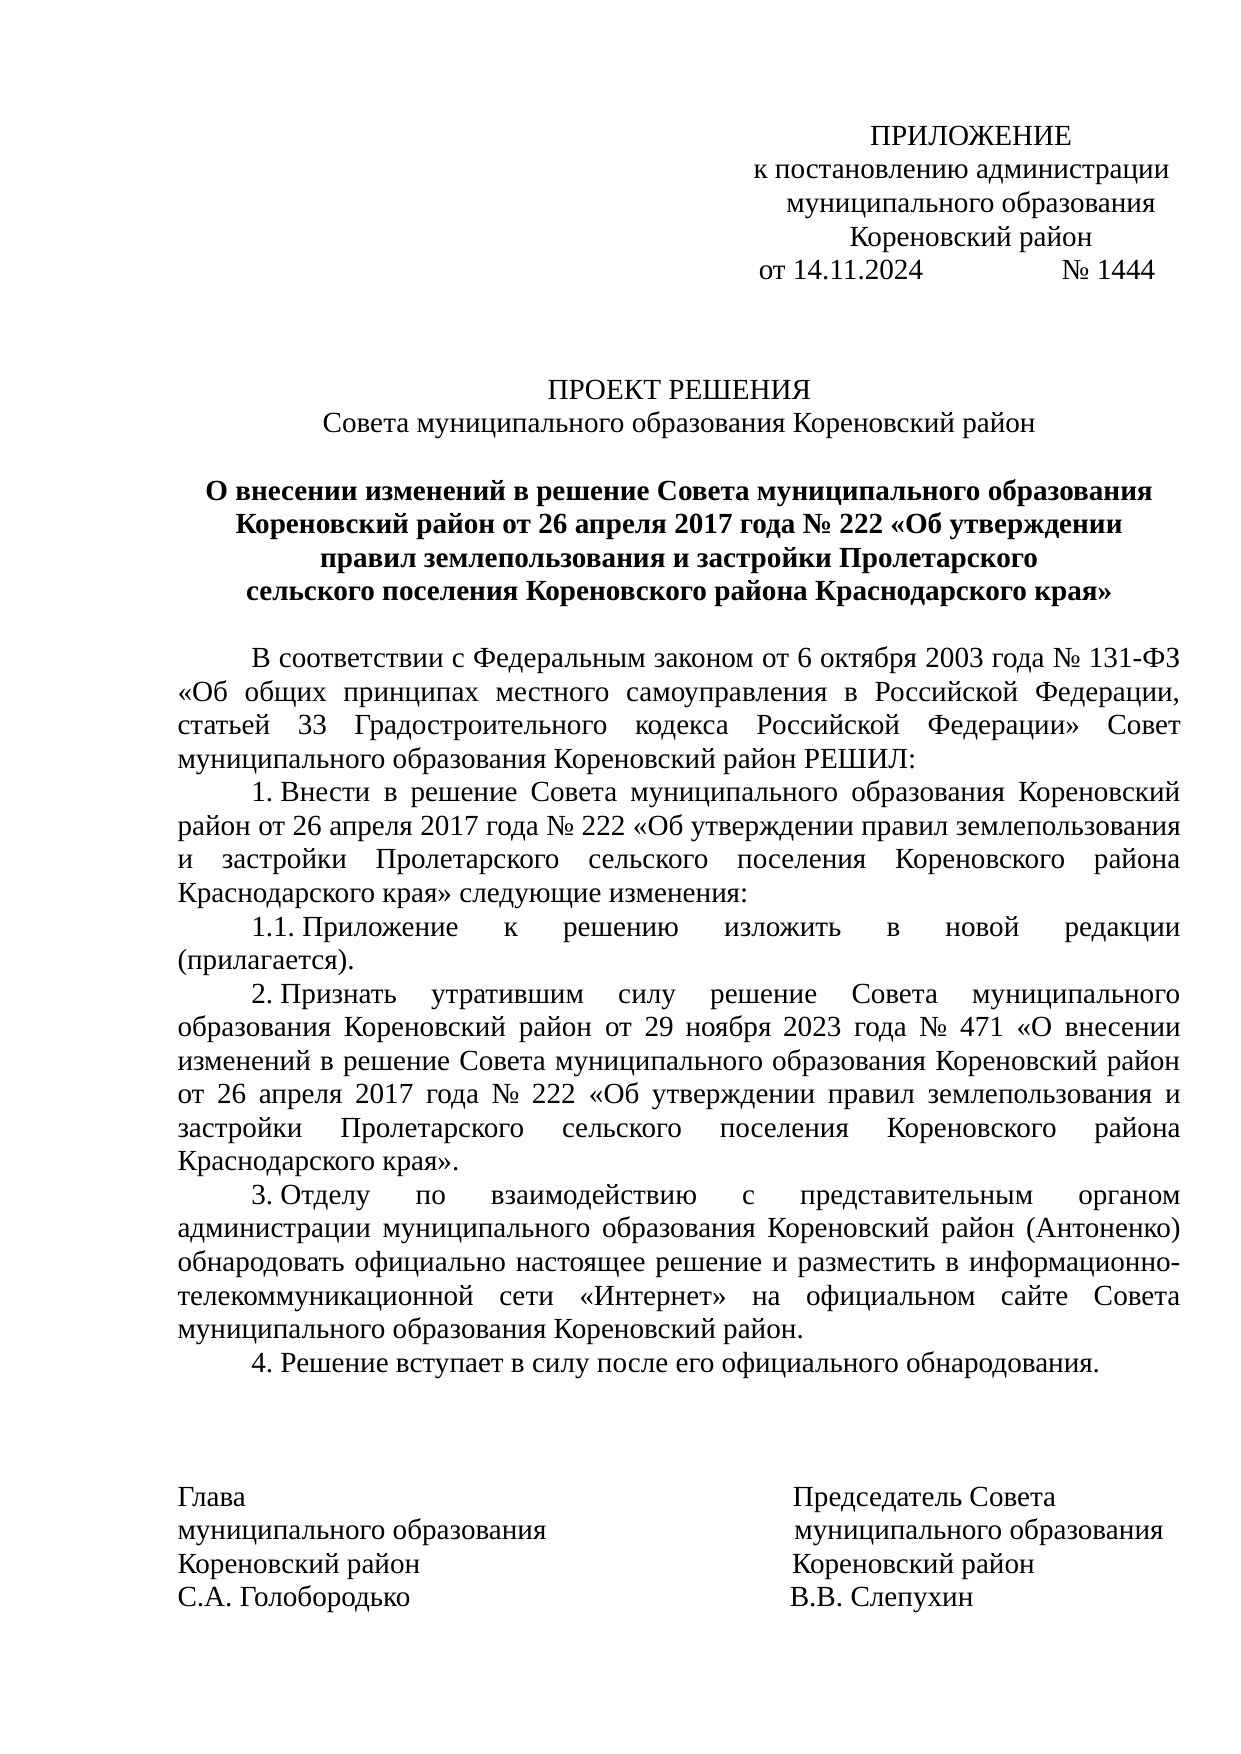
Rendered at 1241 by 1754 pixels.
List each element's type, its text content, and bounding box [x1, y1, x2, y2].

text сельского поселения Кореновского района Краснодарского края» [177, 573, 1181, 607]
text муниципального образования [177, 185, 1181, 219]
text Кореновский район [177, 219, 1181, 252]
text ПРОЕКТ РЕШЕНИЯ [177, 372, 1181, 406]
text к постановлению администрации [177, 152, 1181, 185]
text В соответствии с Федеральным законом от 6 октября 2003 года № 131-ФЗ «Об общих принципах местного самоуправления в Российской Федерации, статьей 33 Градостроительного кодекса Российской Федерации» Совет муниципального образования Кореновский район РЕШИЛ: [177, 640, 1181, 774]
text Кореновский район Кореновский район [177, 1546, 1181, 1579]
text С.А. Голобородько В.В. Слепухин [177, 1579, 1181, 1613]
text Совета муниципального образования Кореновский район [177, 406, 1181, 439]
text 1.1. Приложение к решению изложить в новой редакции (прилагается). [177, 909, 1181, 976]
text 1. Внести в решение Совета муниципального образования Кореновский район от 26 апреля 2017 года № 222 «Об утверждении правил землепользования и застройки Пролетарского сельского поселения Кореновского района Краснодарского края» следующие изменения: [177, 774, 1181, 909]
text О внесении изменений в решение Совета муниципального образования Кореновский район от 26 апреля 2017 года № 222 «Об утверждении [177, 473, 1181, 540]
text от 14.11.2024 № 1444 [177, 252, 1181, 286]
text ПРИЛОЖЕНИЕ [177, 118, 1181, 152]
text Глава Председатель Совета [177, 1479, 1181, 1512]
text муниципального образования муниципального образования [177, 1512, 1181, 1546]
text правил землепользования и застройки Пролетарского [177, 540, 1181, 573]
text 4. Решение вступает в силу после его официального обнародования. [177, 1345, 1181, 1378]
text 3. Отделу по взаимодействию с представительным органом администрации муниципального образования Кореновский район (Антоненко) обнародовать официально настоящее решение и разместить в информационно-телекоммуникационной сети «Интернет» на официальном сайте Совета муниципального образования Кореновский район. [177, 1177, 1181, 1345]
text 2. Признать утратившим силу решение Совета муниципального образования Кореновский район от 29 ноября 2023 года № 471 «О внесении изменений в решение Совета муниципального образования Кореновский район от 26 апреля 2017 года № 222 «Об утверждении правил землепользования и застройки Пролетарского сельского поселения Кореновского района Краснодарского края». [177, 976, 1181, 1177]
